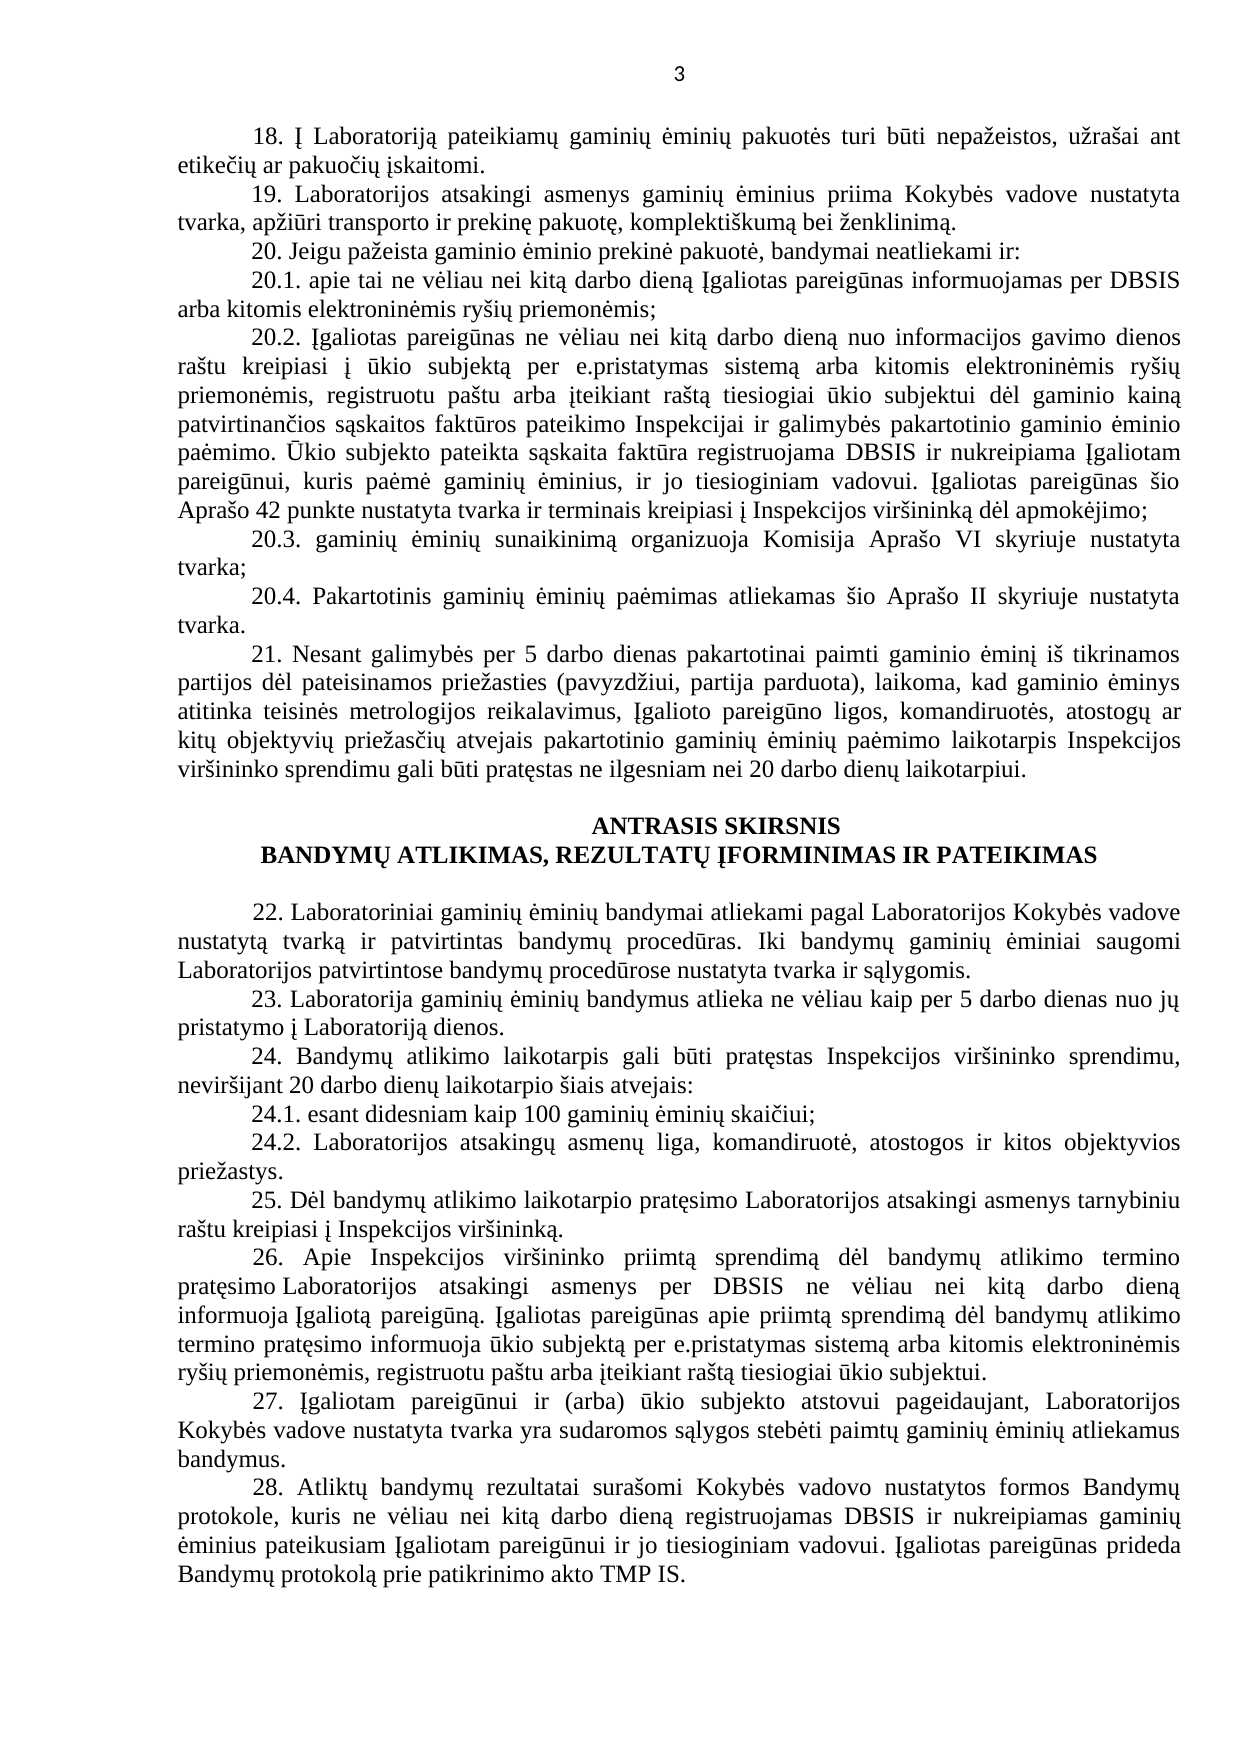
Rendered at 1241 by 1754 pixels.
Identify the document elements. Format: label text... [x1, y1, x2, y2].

text 24.2. Laboratorijos atsakingų asmenų liga, komandiruotė, atostogos ir kitos objektyvios priežastys. [177, 1127, 1181, 1185]
text 20.3. gaminių ėminių sunaikinimą organizuoja Komisija Aprašo VI skyriuje nustatyta tvarka; [177, 524, 1181, 581]
text 26. Apie Inspekcijos viršininko priimtą sprendimą dėl bandymų atlikimo termino pratęsimo Laboratorijos atsakingi asmenys per DBSIS ne vėliau nei kitą darbo dieną informuoja Įgaliotą pareigūną. Įgaliotas pareigūnas apie priimtą sprendimą dėl bandymų atlikimo termino pratęsimo informuoja ūkio subjektą per e.pristatymas sistemą arba kitomis elektroninėmis ryšių priemonėmis, registruotu paštu arba įteikiant raštą tiesiogiai ūkio subjektui. [177, 1242, 1181, 1386]
text ANTRASIS SKIRSNIS [177, 811, 1181, 840]
text 24.1. esant didesniam kaip 100 gaminių ėminių skaičiui; [177, 1099, 1181, 1127]
text 20.4. Pakartotinis gaminių ėminių paėmimas atliekamas šio Aprašo II skyriuje nustatyta tvarka. [177, 581, 1181, 639]
text 18. Į Laboratoriją pateikiamų gaminių ėminių pakuotės turi būti nepažeistos, užrašai ant etikečių ar pakuočių įskaitomi. [177, 121, 1181, 179]
text BANDYMŲ atlikimas, rezultatų įforminimas ir pateikimas [177, 840, 1181, 869]
text 20.2. Įgaliotas pareigūnas ne vėliau nei kitą darbo dieną nuo informacijos gavimo dienos raštu kreipiasi į ūkio subjektą per e.pristatymas sistemą arba kitomis elektroninėmis ryšių priemonėmis, registruotu paštu arba įteikiant raštą tiesiogiai ūkio subjektui dėl gaminio kainą patvirtinančios sąskaitos faktūros pateikimo Inspekcijai ir galimybės pakartotinio gaminio ėminio paėmimo. Ūkio subjekto pateikta sąskaita faktūra registruojama DBSIS ir nukreipiama Įgaliotam pareigūnui, kuris paėmė gaminių ėminius, ir jo tiesioginiam vadovui. Įgaliotas pareigūnas šio Aprašo 42 punkte nustatyta tvarka ir terminais kreipiasi į Inspekcijos viršininką dėl apmokėjimo; [177, 322, 1181, 524]
text 20.1. apie tai ne vėliau nei kitą darbo dieną Įgaliotas pareigūnas informuojamas per DBSIS arba kitomis elektroninėmis ryšių priemonėmis; [177, 265, 1181, 322]
text 21. Nesant galimybės per 5 darbo dienas pakartotinai paimti gaminio ėminį iš tikrinamos partijos dėl pateisinamos priežasties (pavyzdžiui, partija parduota), laikoma, kad gaminio ėminys atitinka teisinės metrologijos reikalavimus, Įgalioto pareigūno ligos, komandiruotės, atostogų ar kitų objektyvių priežasčių atvejais pakartotinio gaminių ėminių paėmimo laikotarpis Inspekcijos viršininko sprendimu gali būti pratęstas ne ilgesniam nei 20 darbo dienų laikotarpiui. [177, 639, 1181, 782]
text 19. Laboratorijos atsakingi asmenys gaminių ėminius priima Kokybės vadove nustatyta tvarka, apžiūri transporto ir prekinę pakuotę, komplektiškumą bei ženklinimą. [177, 179, 1181, 236]
text 23. Laboratorija gaminių ėminių bandymus atlieka ne vėliau kaip per 5 darbo dienas nuo jų pristatymo į Laboratoriją dienos. [177, 984, 1181, 1041]
text 20. Jeigu pažeista gaminio ėminio prekinė pakuotė, bandymai neatliekami ir: [177, 236, 1181, 265]
text 27. Įgaliotam pareigūnui ir (arba) ūkio subjekto atstovui pageidaujant, Laboratorijos Kokybės vadove nustatyta tvarka yra sudaromos sąlygos stebėti paimtų gaminių ėminių atliekamus bandymus. [177, 1386, 1181, 1472]
text 24. Bandymų atlikimo laikotarpis gali būti pratęstas Inspekcijos viršininko sprendimu, neviršijant 20 darbo dienų laikotarpio šiais atvejais: [177, 1041, 1181, 1099]
text 25. Dėl bandymų atlikimo laikotarpio pratęsimo Laboratorijos atsakingi asmenys tarnybiniu raštu kreipiasi į Inspekcijos viršininką. [177, 1185, 1181, 1242]
text 22. Laboratoriniai gaminių ėminių bandymai atliekami pagal Laboratorijos Kokybės vadove nustatytą tvarką ir patvirtintas bandymų procedūras. Iki bandymų gaminių ėminiai saugomi Laboratorijos patvirtintose bandymų procedūrose nustatyta tvarka ir sąlygomis. [177, 897, 1181, 984]
text 28. Atliktų bandymų rezultatai surašomi Kokybės vadovo nustatytos formos Bandymų protokole, kuris ne vėliau nei kitą darbo dieną registruojamas DBSIS ir nukreipiamas gaminių ėminius pateikusiam Įgaliotam pareigūnui ir jo tiesioginiam vadovui. Įgaliotas pareigūnas prideda Bandymų protokolą prie patikrinimo akto TMP IS. [177, 1472, 1181, 1587]
